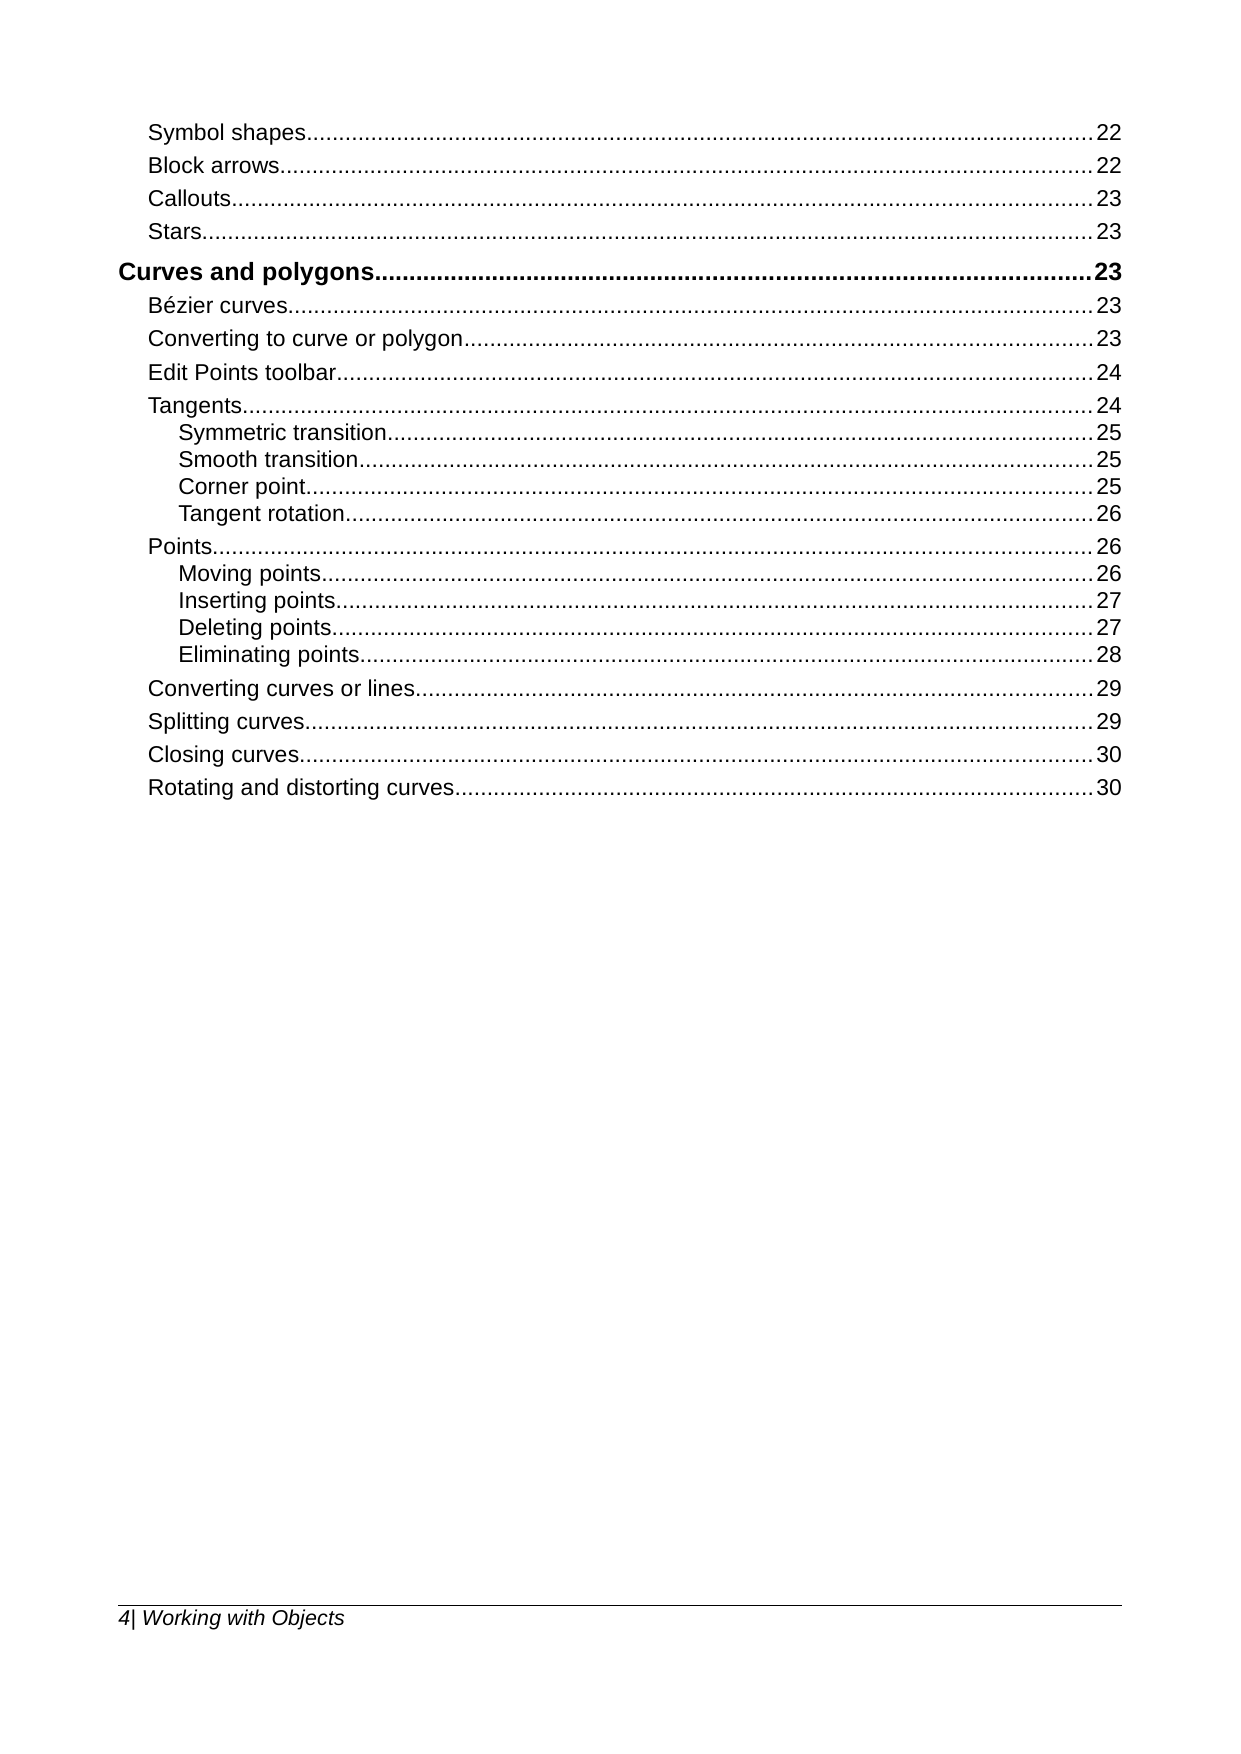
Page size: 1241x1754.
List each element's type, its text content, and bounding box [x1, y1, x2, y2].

text Inserting points 27 [178, 587, 1122, 614]
text Block arrows 22 [148, 151, 1122, 178]
text Bézier curves 23 [148, 292, 1122, 319]
text Edit Points toolbar 24 [148, 358, 1122, 385]
text Converting to curve or polygon 23 [148, 325, 1122, 352]
text Corner point 25 [178, 472, 1122, 499]
text Closing curves 30 [148, 740, 1122, 767]
text Smooth transition 25 [178, 445, 1122, 472]
text Deleting points 27 [178, 614, 1122, 641]
text Curves and polygons 23 [118, 257, 1122, 286]
text Callouts 23 [148, 184, 1122, 211]
text Moving points 26 [178, 559, 1122, 587]
text Points 26 [148, 532, 1122, 559]
text Tangent rotation 26 [178, 499, 1122, 526]
text Eliminating points 28 [178, 641, 1122, 668]
text Tangents 24 [148, 391, 1122, 418]
text Symmetric transition 25 [178, 418, 1122, 445]
text Stars 23 [148, 217, 1122, 244]
text Symbol shapes 22 [148, 118, 1122, 145]
text Splitting curves 29 [148, 707, 1122, 734]
text Rotating and distorting curves 30 [148, 773, 1122, 800]
text Converting curves or lines 29 [148, 674, 1122, 701]
